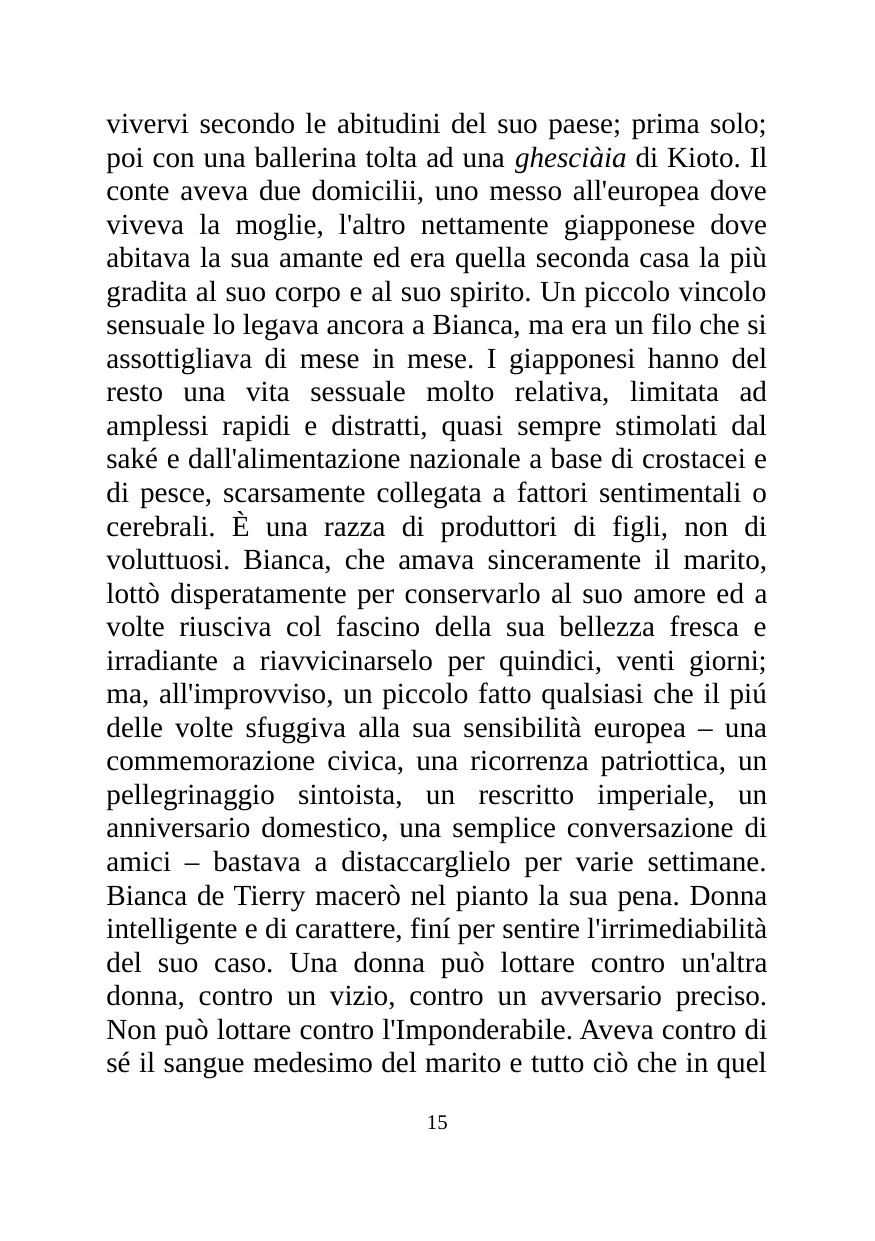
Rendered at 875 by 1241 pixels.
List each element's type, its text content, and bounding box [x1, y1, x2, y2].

text vivervi secondo le abitudini del suo paese; prima solo; poi con una ballerina tolta ad una ghesciàia di Kioto. Il conte aveva due domicilii, uno messo all'europea dove viveva la moglie, l'altro nettamente giapponese dove abitava la sua amante ed era quella seconda casa la più gradita al suo corpo e al suo spirito. Un piccolo vincolo sensuale lo legava ancora a Bianca, ma era un filo che si assottigliava di mese in mese. I giapponesi hanno del resto una vita sessuale molto relativa, limitata ad amplessi rapidi e distratti, quasi sempre stimolati dal saké e dall'alimentazione nazionale a base di crostacei e di pesce, scarsamente collegata a fattori sentimentali o cerebrali. È una razza di produttori di figli, non di voluttuosi. Bianca, che amava sinceramente il marito, lottò disperatamente per conservarlo al suo amore ed a volte riusciva col fascino della sua bellezza fresca e irradiante a riavvicinarselo per quindici, venti giorni; ma, all'improvviso, un piccolo fatto qualsiasi che il piú delle volte sfuggiva alla sua sensibilità europea – una commemorazione civica, una ricorrenza patriottica, un pellegrinaggio sintoista, un rescritto imperiale, un anniversario domestico, una semplice conversazione di amici – bastava a distaccarglielo per varie settimane. Bianca de Tierry macerò nel pianto la sua pena. Donna intelligente e di carattere, finí per sentire l'irrimediabilità del suo caso. Una donna può lottare contro un'altra donna, contro un vizio, contro un avversario preciso. Non può lottare contro l'Imponderabile. Aveva contro di sé il sangue medesimo del marito e tutto ciò che in quel [106, 106, 768, 1079]
